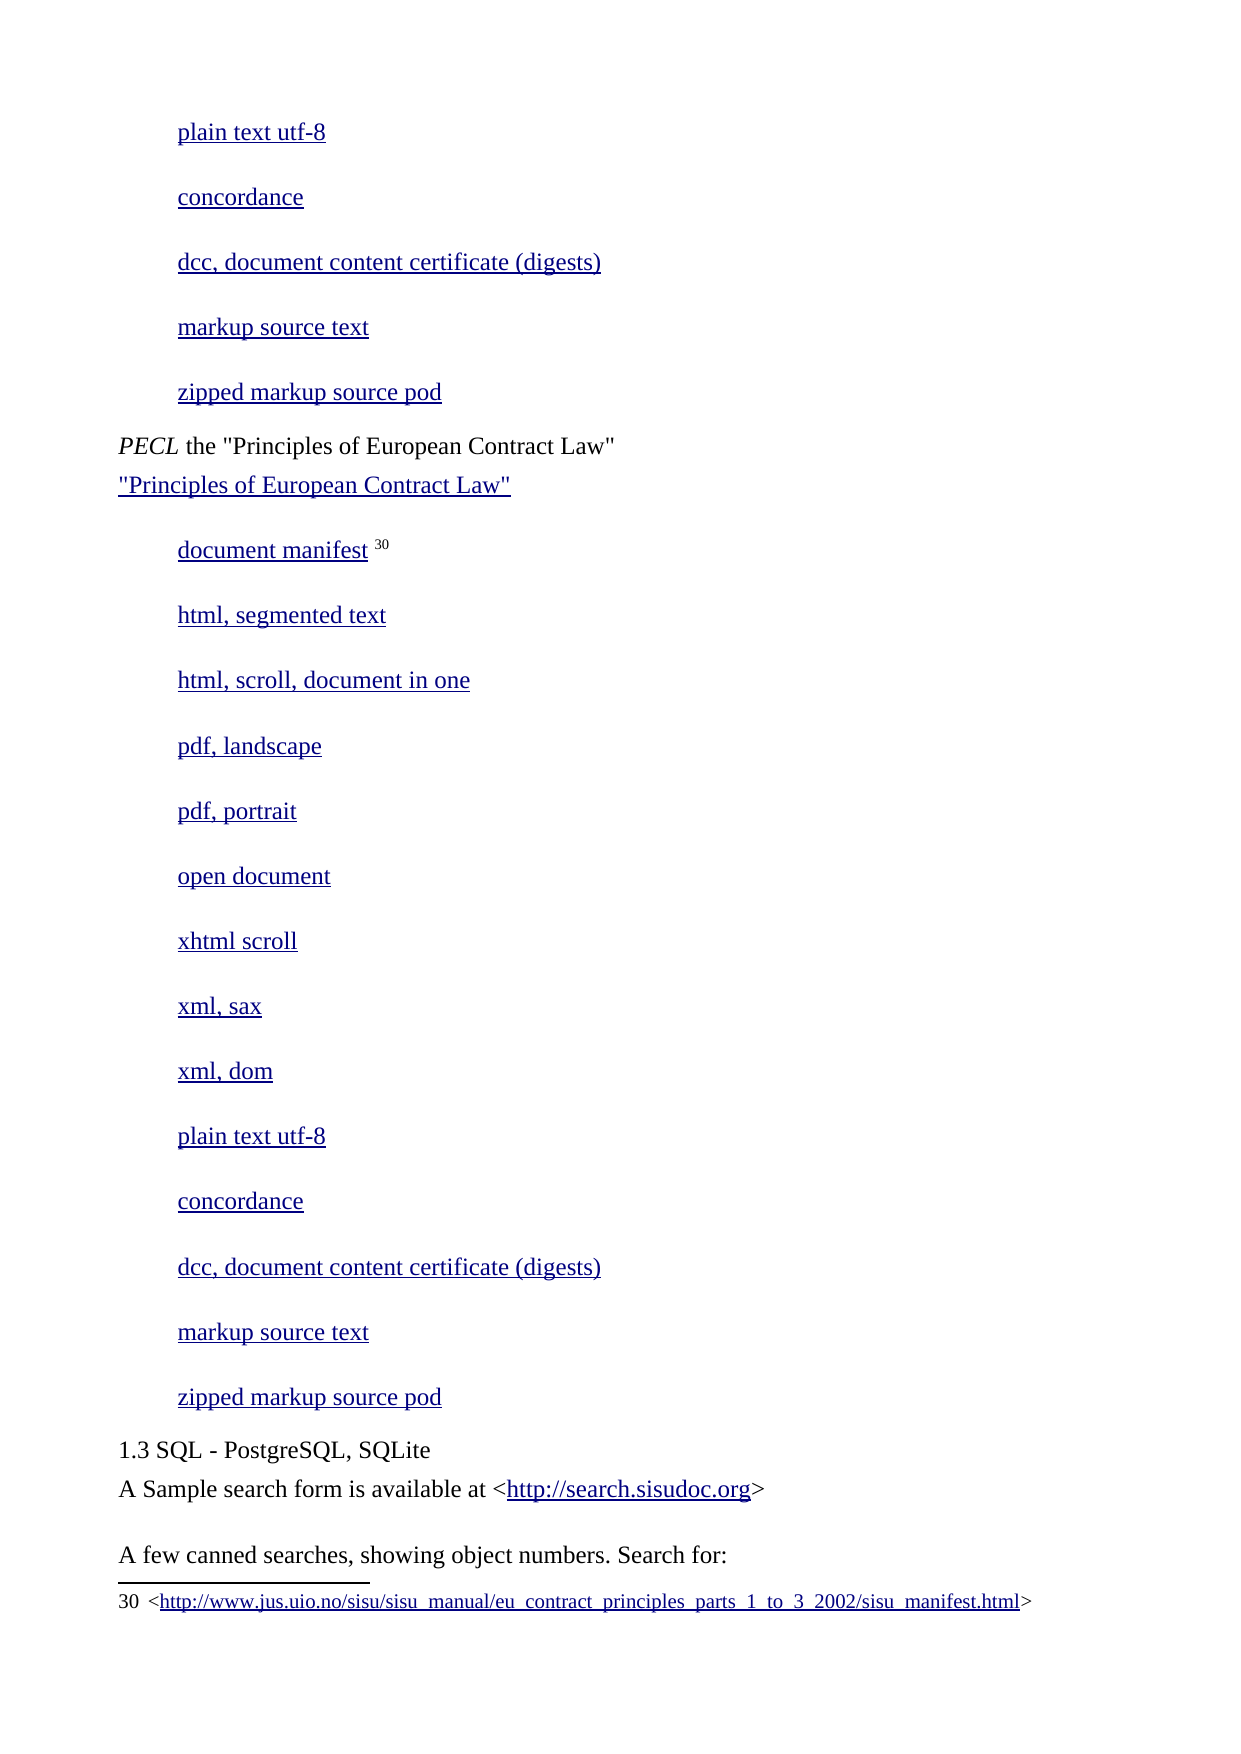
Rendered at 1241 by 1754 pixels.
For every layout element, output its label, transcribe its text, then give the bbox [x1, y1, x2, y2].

subtitle 1.3 SQL - PostgreSQL, SQLite [118, 1436, 1122, 1464]
text zipped markup source pod [177, 378, 1122, 406]
text concordance [177, 183, 1122, 211]
text markup source text [177, 1318, 1122, 1345]
text A Sample search form is available at <http://search.sisudoc.org> [118, 1476, 1122, 1503]
text xml, sax [177, 992, 1122, 1020]
text markup source text [177, 313, 1122, 341]
text pdf, landscape [177, 732, 1122, 759]
subtitle PECL the "Principles of European Contract Law" [118, 432, 1122, 459]
text html, scroll, document in one [177, 667, 1122, 694]
text A few canned searches, showing object numbers. Search for: [118, 1541, 1122, 1568]
text plain text utf-8 [177, 118, 1122, 146]
text dcc, document content certificate (digests) [177, 248, 1122, 276]
text dcc, document content certificate (digests) [177, 1253, 1122, 1280]
text concordance [177, 1187, 1122, 1215]
text xhtml scroll [177, 927, 1122, 955]
text document manifest [177, 536, 1122, 564]
text <http://www.jus.uio.no/sisu/sisu_manual/eu_contract_principles_parts_1_to_3_2002/sisu_manifest.html> [118, 1589, 1122, 1613]
text open document [177, 862, 1122, 890]
text zipped markup source pod [177, 1383, 1122, 1411]
text plain text utf-8 [177, 1122, 1122, 1150]
text "Principles of European Contract Law" [118, 471, 1122, 499]
text xml, dom [177, 1057, 1122, 1085]
text html, segmented text [177, 602, 1122, 629]
text pdf, portrait [177, 797, 1122, 824]
